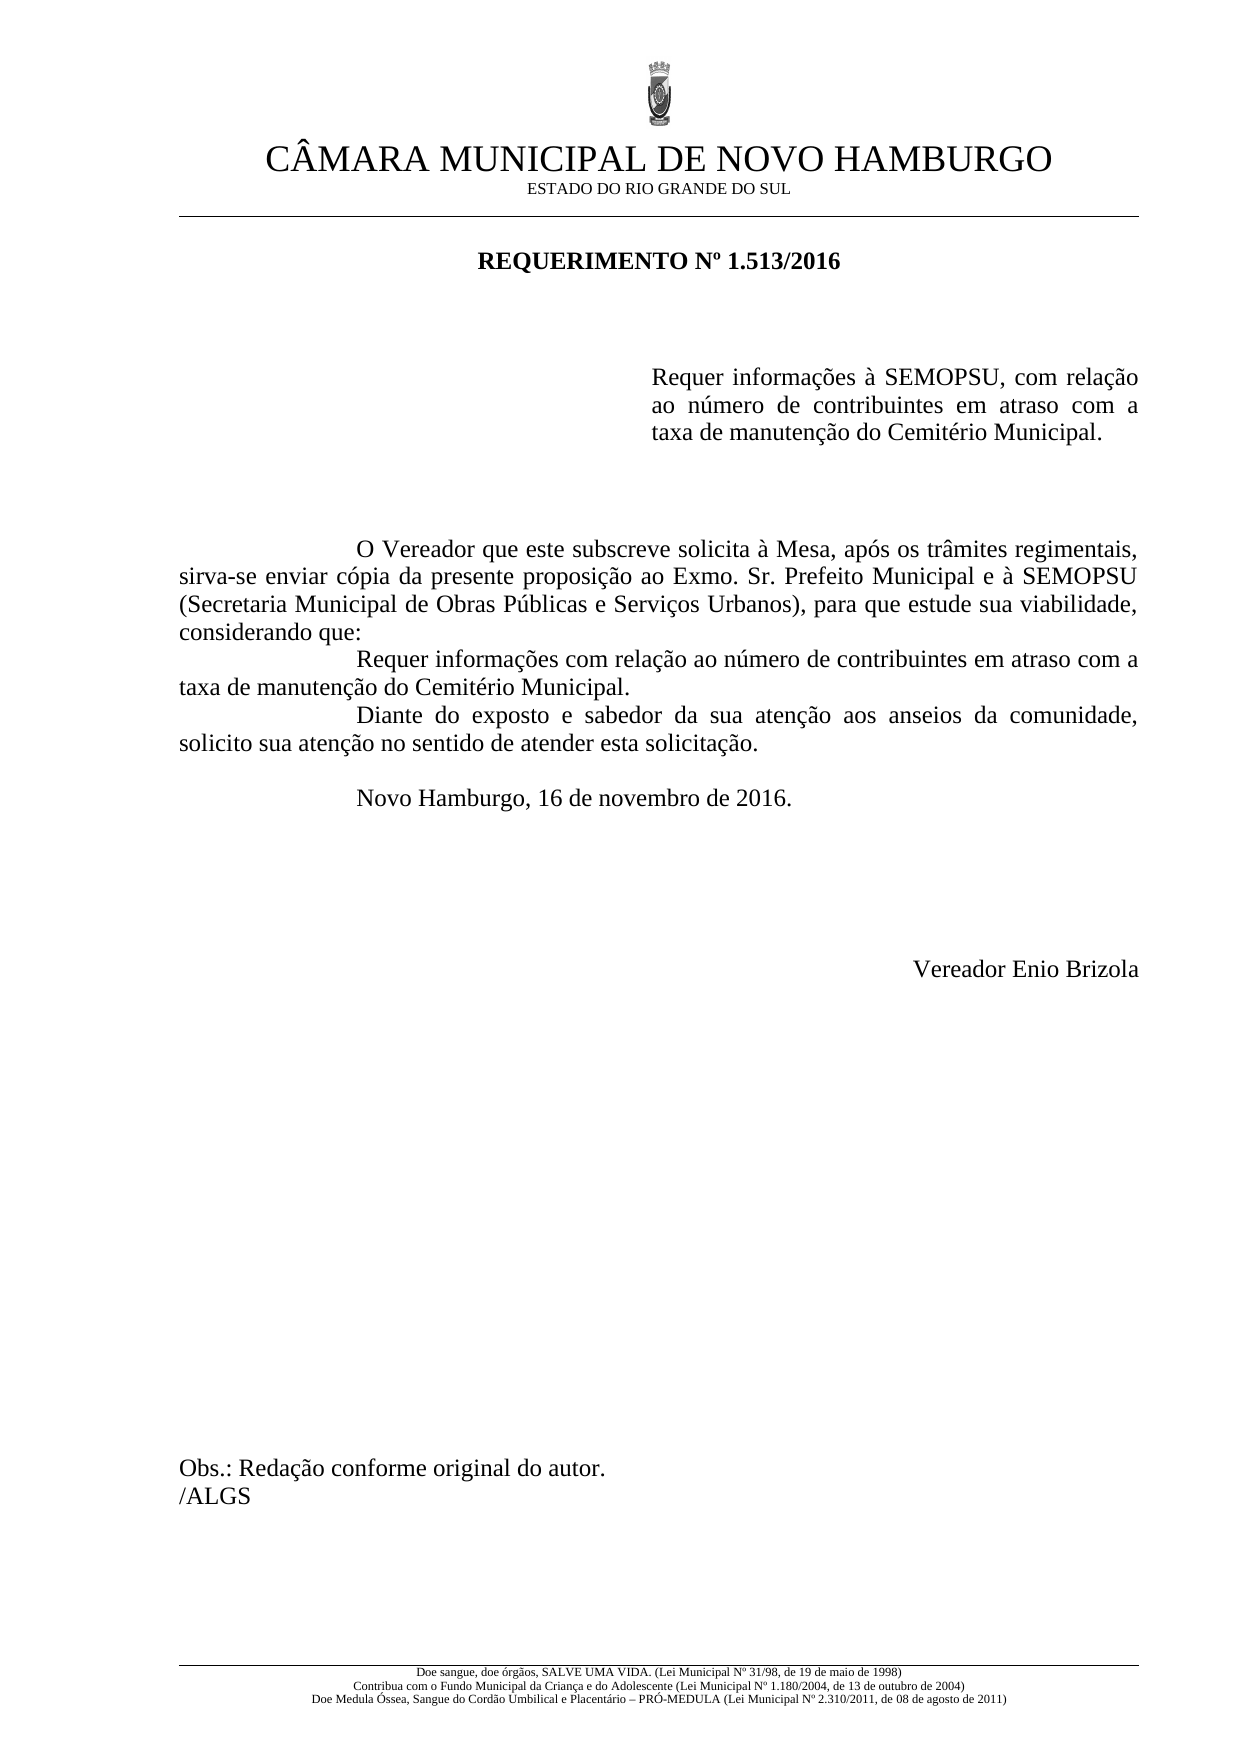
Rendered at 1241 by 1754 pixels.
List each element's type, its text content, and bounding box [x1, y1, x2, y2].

text Diante do exposto e sabedor da sua atenção aos anseios da comunidade, solicito sua atenção no sentido de atender esta solicitação. [179, 701, 1139, 756]
text /ALGS [179, 1482, 1139, 1510]
text Vereador Enio Brizola [179, 956, 1139, 983]
text Requer informações com relação ao número de contribuintes em atraso com a taxa de manutenção do Cemitério Municipal. [179, 646, 1139, 701]
text REQUERIMENTO Nº 1.513/2016 [179, 247, 1139, 274]
text O Vereador que este subscreve solicita à Mesa, após os trâmites regimentais, sirva-se enviar cópia da presente proposição ao Exmo. Sr. Prefeito Municipal e à SEMOPSU (Secretaria Municipal de Obras Públicas e Serviços Urbanos), para que estude sua viabilidade, considerando que: [179, 535, 1139, 646]
text Obs.: Redação conforme original do autor. [179, 1454, 1139, 1482]
text Novo Hamburgo, 16 de novembro de 2016. [179, 784, 1139, 812]
text Requer informações à SEMOPSU, com relação ao número de contribuintes em atraso com a taxa de manutenção do Cemitério Municipal. [651, 363, 1139, 446]
